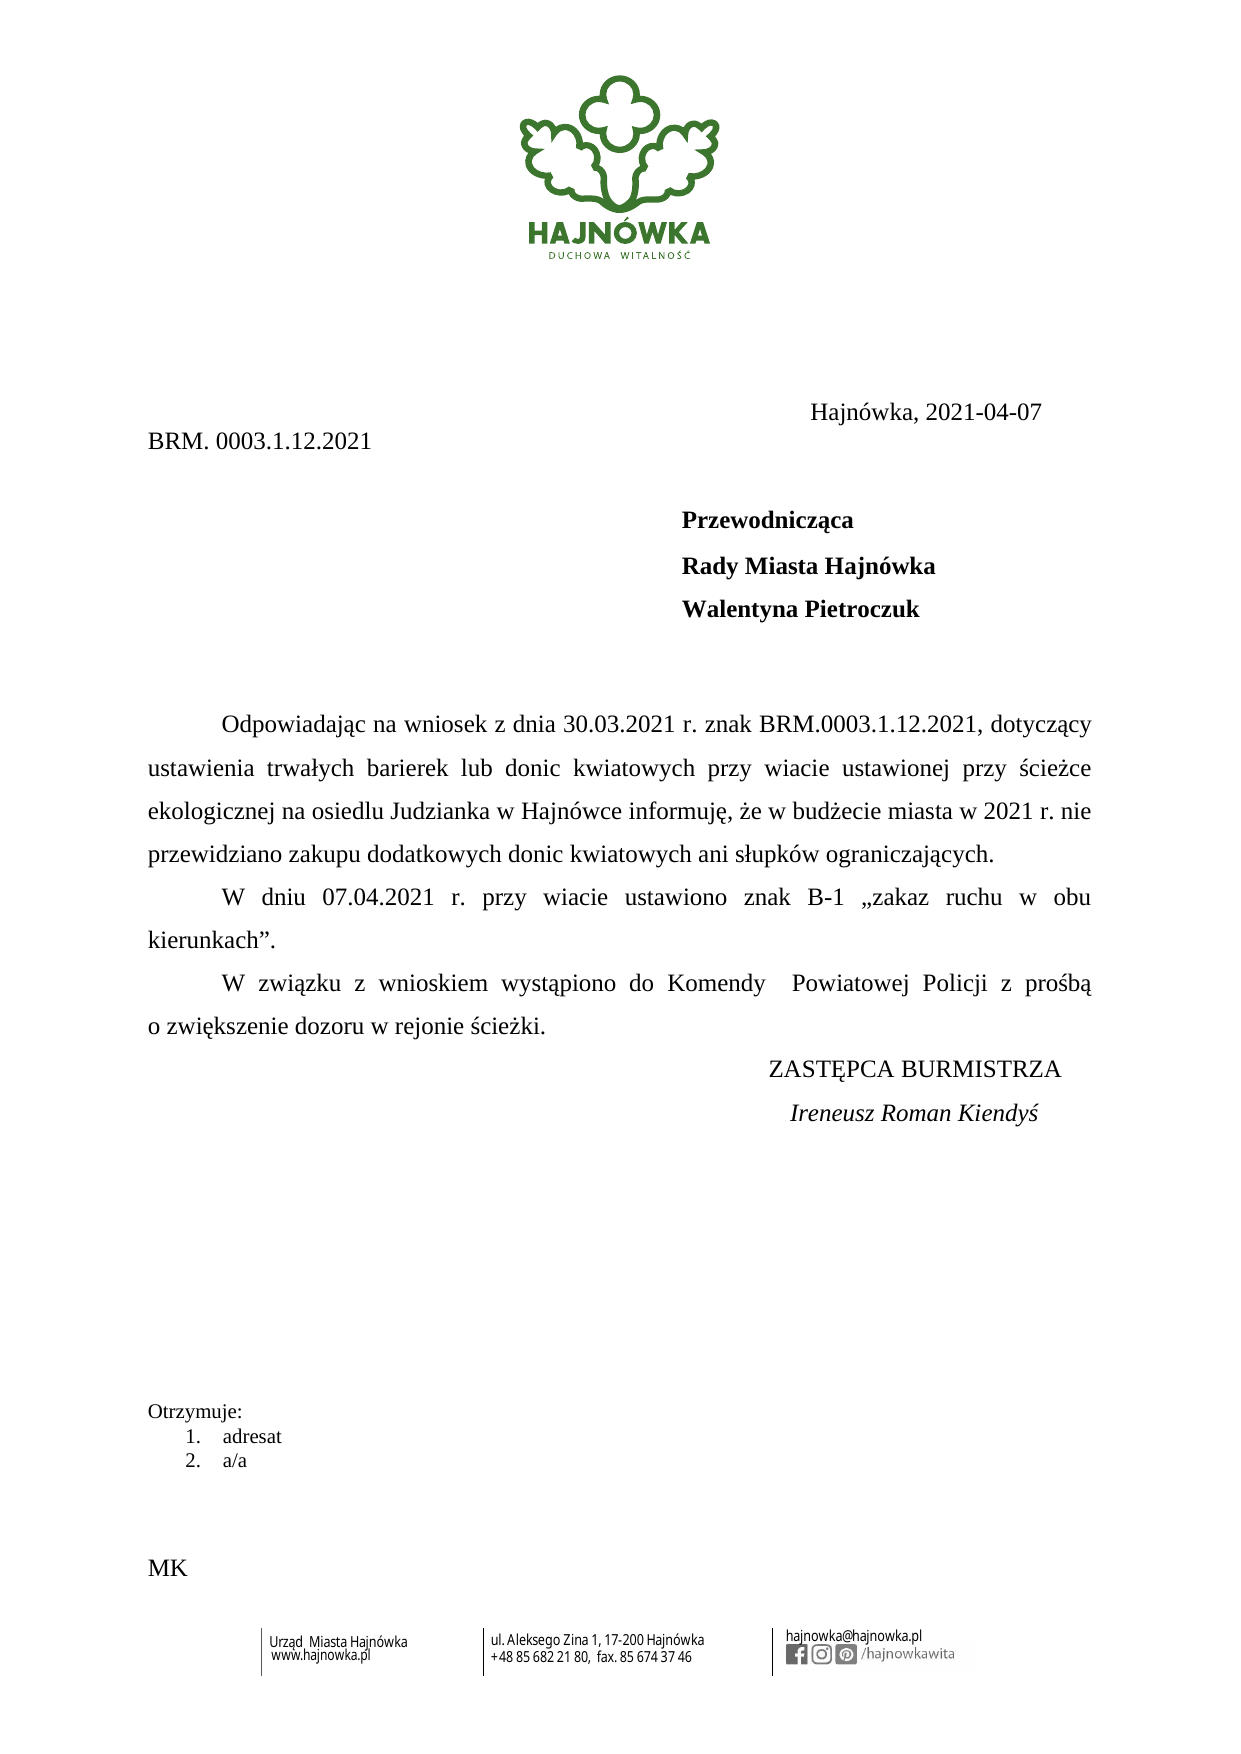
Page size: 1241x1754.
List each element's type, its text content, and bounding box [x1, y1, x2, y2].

text MK [148, 1553, 1093, 1582]
text Otrzymuje: [148, 1399, 1093, 1423]
list a/a [185, 1448, 1093, 1472]
text Hajnówka, 2021-04-07 [148, 397, 1093, 426]
text W dniu 07.04.2021 r. przy wiacie ustawiono znak B-1 „zakaz ruchu w obu kierunkach”. [148, 882, 1093, 954]
text Przewodnicząca [148, 506, 1093, 534]
text Ireneusz Roman Kiendyś [738, 1098, 1093, 1126]
text Rady Miasta Hajnówka [148, 551, 1093, 580]
text BRM. 0003.1.12.2021 [148, 426, 1093, 454]
text Odpowiadając na wniosek z dnia 30.03.2021 r. znak BRM.0003.1.12.2021, dotyczący ustawienia trwałych barierek lub donic kwiatowych przy wiacie ustawionej przy ścieżce ekologicznej na osiedlu Judzianka w Hajnówce informuję, że w budżecie miasta w 2021 r. nie przewidziano zakupu dodatkowych donic kwiatowych ani słupków ograniczających. [148, 709, 1093, 868]
list adresat [185, 1423, 1093, 1448]
text ZASTĘPCA BURMISTRZA [738, 1054, 1093, 1083]
text W związku z wnioskiem wystąpiono do Komendy Powiatowej Policji z prośbą o zwiększenie dozoru w rejonie ścieżki. [148, 968, 1093, 1040]
text Walentyna Pietroczuk [148, 594, 1093, 623]
